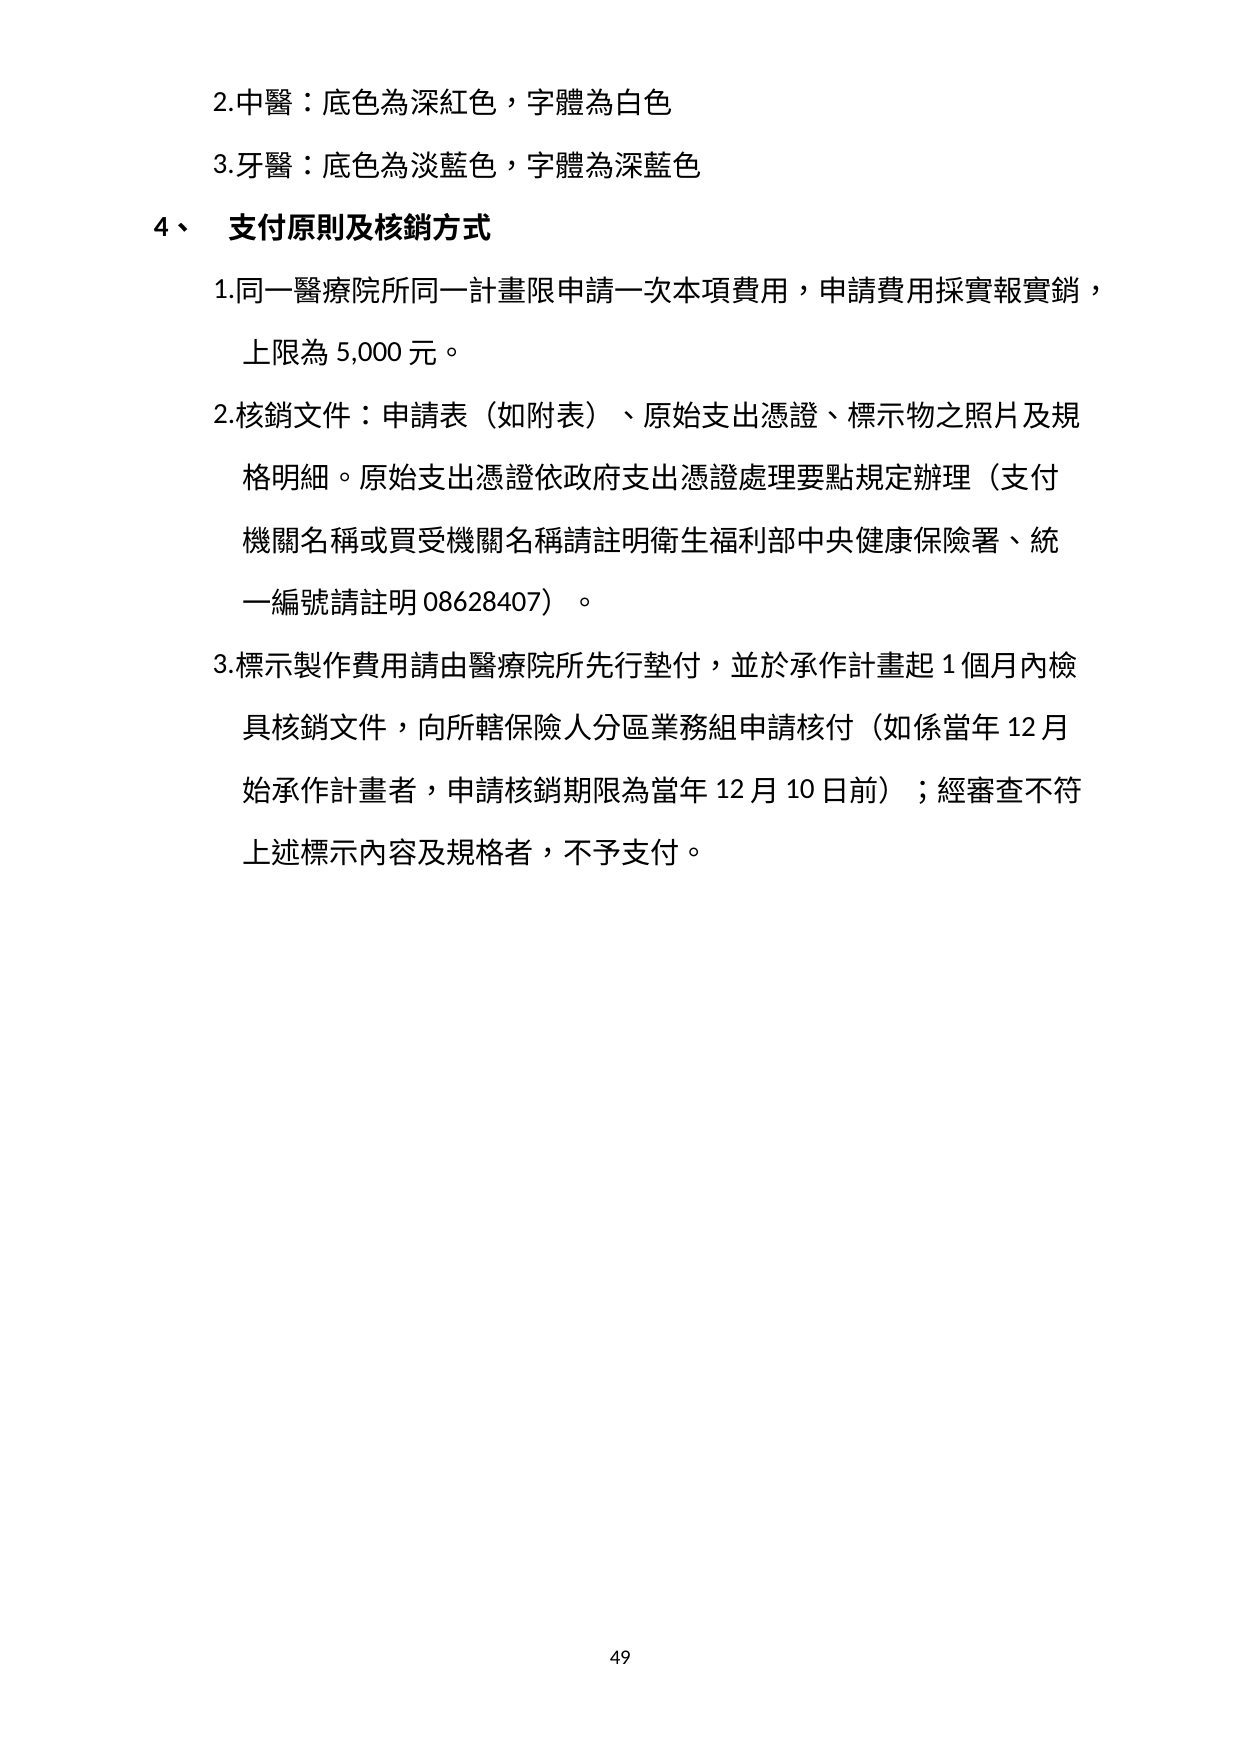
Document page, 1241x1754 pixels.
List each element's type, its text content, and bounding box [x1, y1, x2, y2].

text 3.標示製作費用請由醫療院所先行墊付，並於承作計畫起1個月內檢具核銷文件，向所轄保險人分區業務組申請核付（如係當年12月始承作計畫者，申請核銷期限為當年12月10日前）；經審查不符上述標示內容及規格者，不予支付。 [212, 622, 1087, 872]
text 1.同一醫療院所同一計畫限申請一次本項費用，申請費用採實報實銷，上限為5,000元。 [213, 247, 1087, 372]
text 2.中醫：底色為深紅色，字體為白色 [212, 59, 1087, 122]
text 3.牙醫：底色為淡藍色，字體為深藍色 [212, 122, 1087, 184]
text 2.核銷文件：申請表（如附表）、原始支出憑證、標示物之照片及規格明細。原始支出憑證依政府支出憑證處理要點規定辦理（支付機關名稱或買受機關名稱請註明衛生福利部中央健康保險署、統一編號請註明08628407）。 [213, 372, 1087, 622]
list 支付原則及核銷方式 [153, 184, 1087, 247]
